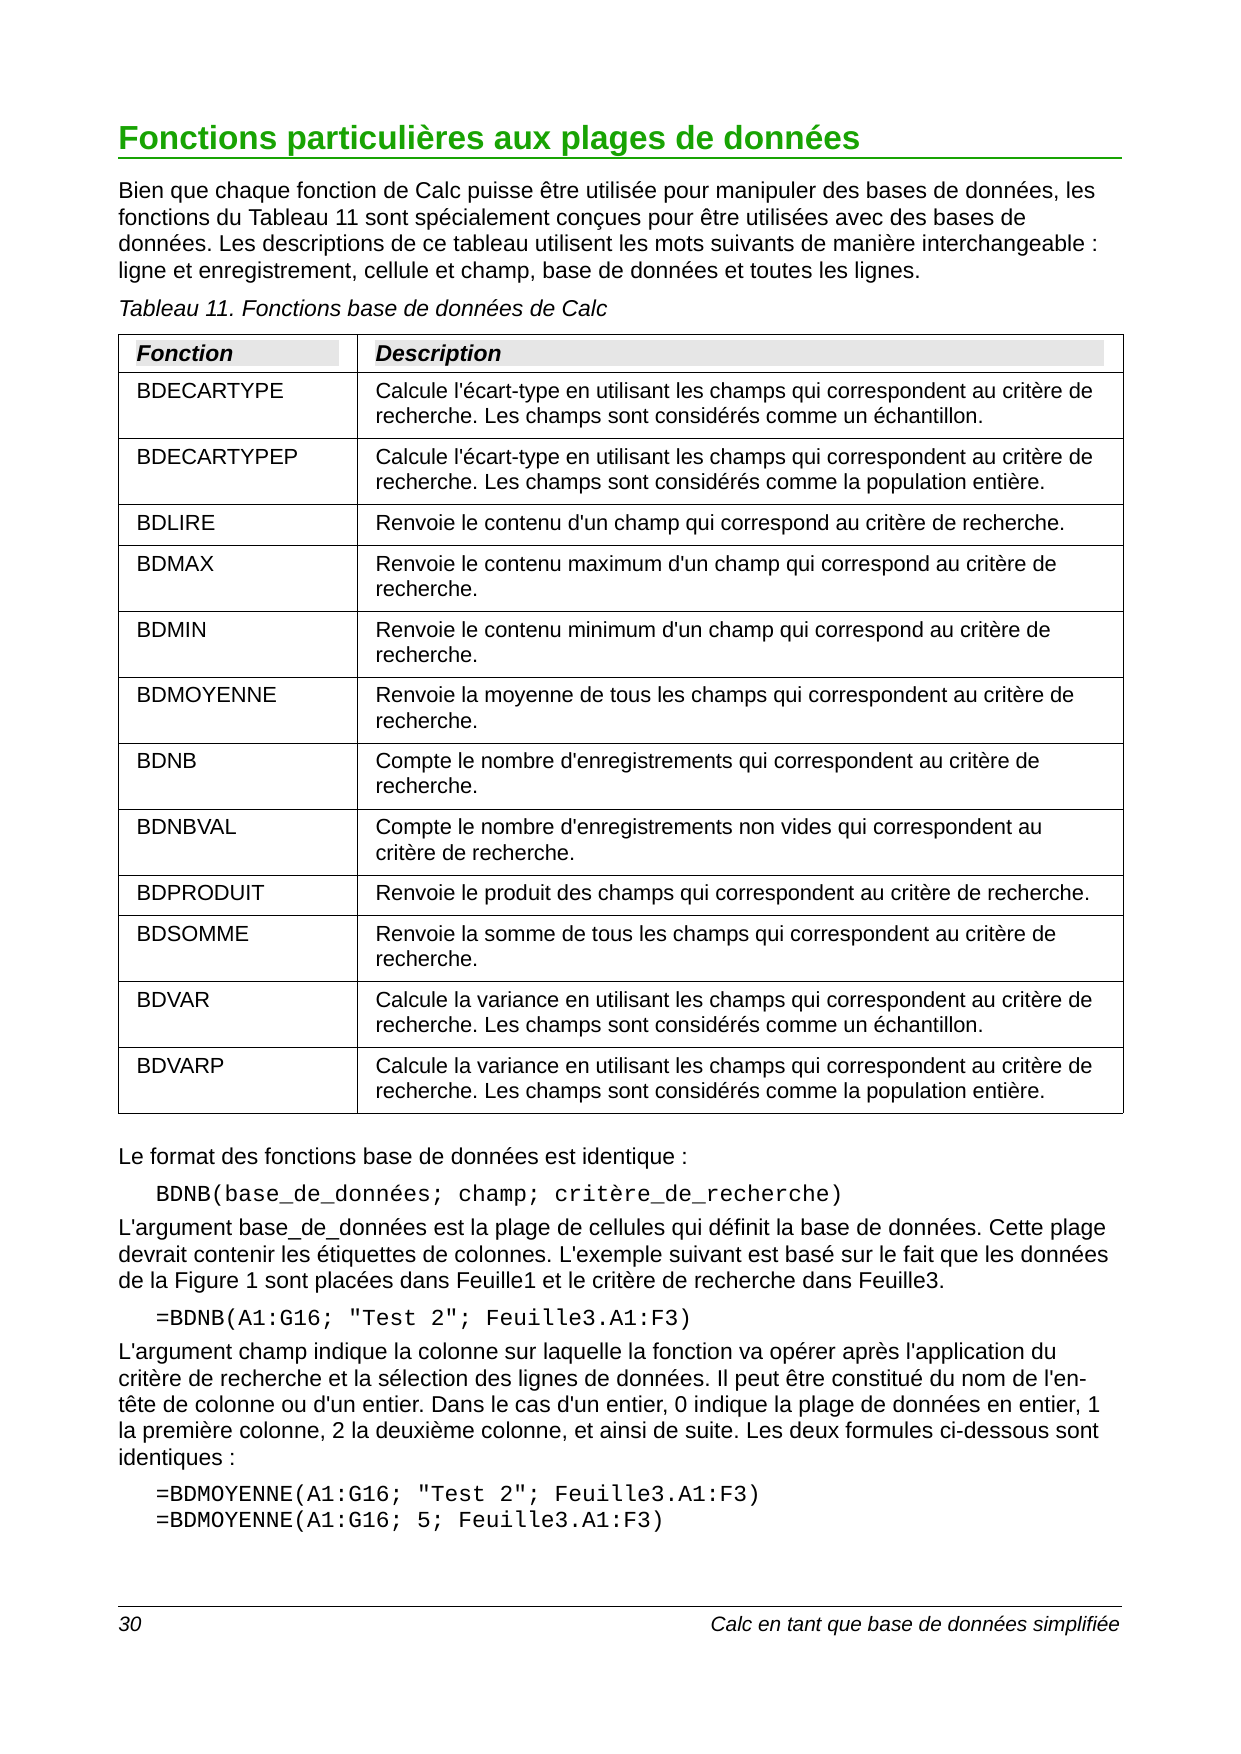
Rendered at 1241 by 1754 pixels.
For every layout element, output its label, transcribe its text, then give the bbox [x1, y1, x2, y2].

text L'argument champ indique la colonne sur laquelle la fonction va opérer après l'application du critère de recherche et la sélection des lignes de données. Il peut être constitué du nom de l'en-tête de colonne ou d'un entier. Dans le cas d'un entier, 0 indique la plage de données en entier, 1 la première colonne, 2 la deuxième colonne, et ainsi de suite. Les deux formules ci-dessous sont identiques : [118, 1338, 1122, 1470]
table_cell BDMOYENNE [119, 678, 357, 743]
table_cell Calcule la variance en utilisant les champs qui correspondent au critère de recherche. Les champs sont considérés comme un échantillon. [358, 982, 1123, 1047]
table_cell Renvoie la moyenne de tous les champs qui correspondent au critère de recherche. [358, 678, 1123, 743]
table_cell Renvoie le produit des champs qui correspondent au critère de recherche. [358, 876, 1123, 915]
table_cell BDECARTYPEP [119, 439, 357, 504]
table_cell BDSOMME [119, 916, 357, 981]
table_cell Calcule l'écart-type en utilisant les champs qui correspondent au critère de recherche. Les champs sont considérés comme un échantillon. [358, 373, 1123, 438]
text L'argument base_de_données est la plage de cellules qui définit la base de données. Cette plage devrait contenir les étiquettes de colonnes. L'exemple suivant est basé sur le fait que les données de la Figure 1 sont placées dans Feuille1 et le critère de recherche dans Feuille3. [118, 1214, 1122, 1293]
table_cell Compte le nombre d'enregistrements non vides qui correspondent au critère de recherche. [358, 810, 1123, 874]
table_cell BDPRODUIT [119, 876, 357, 915]
text =BDNB(A1:G16; "Test 2"; Feuille3.A1:F3) [156, 1306, 1122, 1332]
text =BDMOYENNE(A1:G16; 5; Feuille3.A1:F3) [156, 1508, 1122, 1534]
table_cell Renvoie le contenu d'un champ qui correspond au critère de recherche. [358, 505, 1123, 545]
text Le format des fonctions base de données est identique : [118, 1143, 1122, 1170]
subtitle Fonctions particulières aux plages de données [118, 118, 1122, 157]
table_cell Calcule l'écart-type en utilisant les champs qui correspondent au critère de recherche. Les champs sont considérés comme la population entière. [358, 439, 1123, 504]
text Bien que chaque fonction de Calc puisse être utilisée pour manipuler des bases de données, les fonctions du Tableau 11 sont spécialement conçues pour être utilisées avec des bases de données. Les descriptions de ce tableau utilisent les mots suivants de manière interchangeable : ligne et enregistrement, cellule et champ, base de données et toutes les lignes. [118, 177, 1122, 283]
table_cell Renvoie le contenu maximum d'un champ qui correspond au critère de recherche. [358, 546, 1123, 611]
table_header Description [358, 335, 1123, 372]
text =BDMOYENNE(A1:G16; "Test 2"; Feuille3.A1:F3) [156, 1482, 1122, 1508]
table_cell BDNBVAL [119, 810, 357, 874]
table_cell Renvoie la somme de tous les champs qui correspondent au critère de recherche. [358, 916, 1123, 981]
table_cell BDNB [119, 744, 357, 808]
table_cell Renvoie le contenu minimum d'un champ qui correspond au critère de recherche. [358, 612, 1123, 677]
table_header Fonction [119, 335, 357, 372]
table_cell Compte le nombre d'enregistrements qui correspondent au critère de recherche. [358, 744, 1123, 808]
table_cell BDLIRE [119, 505, 357, 545]
table_cell BDVAR [119, 982, 357, 1047]
text Tableau 11. Fonctions base de données de Calc [118, 295, 1122, 322]
table_cell BDVARP [119, 1048, 357, 1113]
table_cell BDECARTYPE [119, 373, 357, 438]
table_cell BDMIN [119, 612, 357, 677]
text BDNB(base_de_données; champ; critère_de_recherche) [156, 1182, 1122, 1208]
table_cell Calcule la variance en utilisant les champs qui correspondent au critère de recherche. Les champs sont considérés comme la population entière. [358, 1048, 1123, 1113]
table_cell BDMAX [119, 546, 357, 611]
